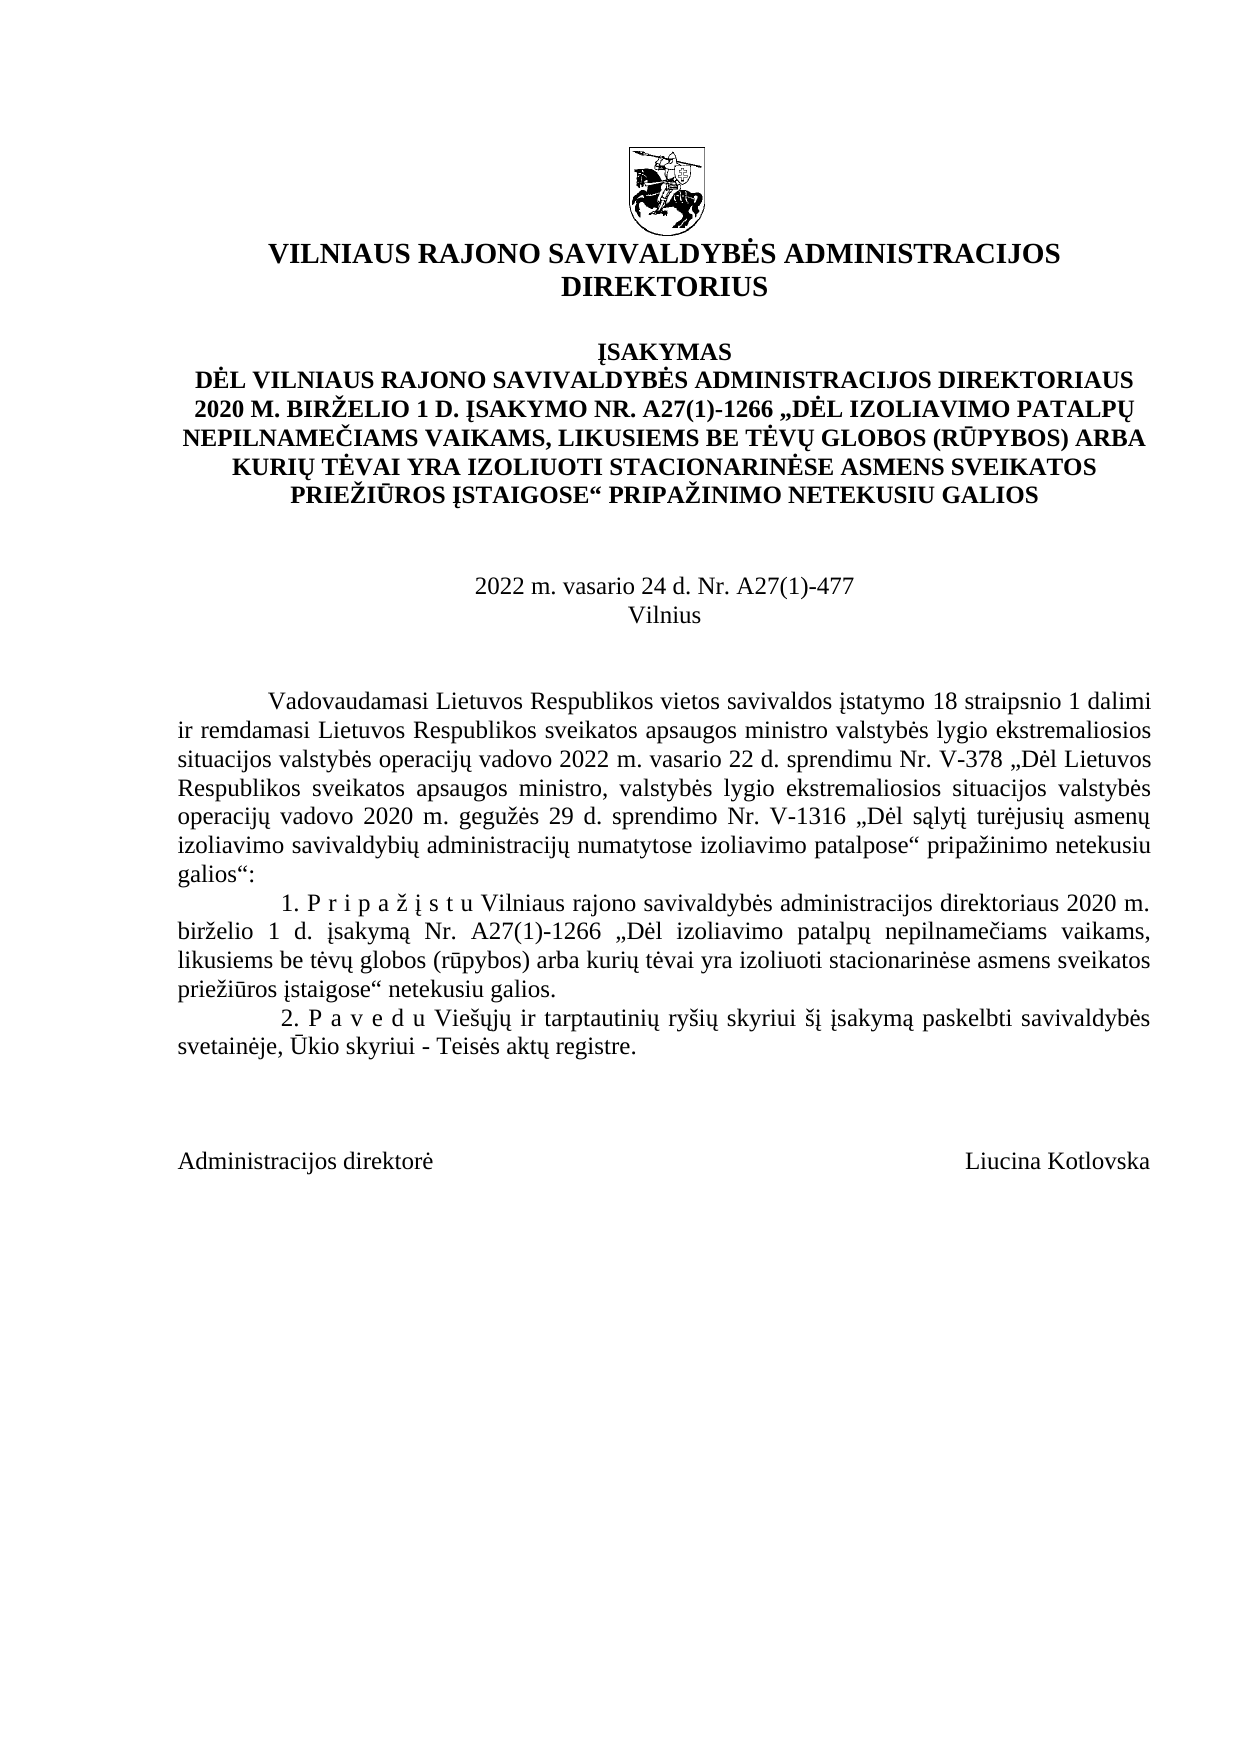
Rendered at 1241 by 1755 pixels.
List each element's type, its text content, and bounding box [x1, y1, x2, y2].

text VILNIAUS RAJONO SAVIVALDYBĖS ADMINISTRACIJOS [177, 236, 1152, 269]
text Vadovaudamasi Lietuvos Respublikos vietos savivaldos įstatymo 18 straipsnio 1 dalimi ir remdamasi Lietuvos Respublikos sveikatos apsaugos ministro valstybės lygio ekstremaliosios situacijos valstybės operacijų vadovo 2022 m. vasario 22 d. sprendimu Nr. V-378 „Dėl Lietuvos Respublikos sveikatos apsaugos ministro, valstybės lygio ekstremaliosios situacijos valstybės operacijų vadovo 2020 m. gegužės 29 d. sprendimo Nr. V-1316 „Dėl sąlytį turėjusių asmenų izoliavimo savivaldybių administracijų numatytose izoliavimo patalpose“ pripažinimo netekusiu galios“: [177, 686, 1152, 888]
text Vilnius [177, 600, 1152, 629]
text DĖL VILNIAUS RAJONO SAVIVALDYBĖS ADMINISTRACIJOS DIREKTORIAUS 2020 M. BIRŽELIO 1 D. ĮSAKYMO NR. A27(1)-1266 „DĖL IZOLIAVIMO PATALPŲ NEPILNAMEČIAMS VAIKAMS, LIKUSIEMS BE TĖVŲ GLOBOS (RŪPYBOS) ARBA KURIŲ TĖVAI YRA IZOLIUOTI STACIONARINĖSE ASMENS SVEIKATOS PRIEŽIŪROS ĮSTAIGOSE“ PRIPAŽINIMO NETEKUSIU GALIOS [177, 365, 1152, 509]
text 2022 m. vasario 24 d. Nr. A27(1)-477 [177, 571, 1152, 600]
text ĮSAKYMAS [177, 337, 1152, 365]
text Administracijos direktorė Liucina Kotlovska [177, 1146, 1152, 1175]
text DIREKTORIUS [177, 269, 1152, 303]
text 1. P r i p a ž į s t u Vilniaus rajono savivaldybės administracijos direktoriaus 2020 m. birželio 1 d. įsakymą Nr. A27(1)-1266 „Dėl izoliavimo patalpų nepilnamečiams vaikams, likusiems be tėvų globos (rūpybos) arba kurių tėvai yra izoliuoti stacionarinėse asmens sveikatos priežiūros įstaigose“ netekusiu galios. [177, 888, 1152, 1003]
text 2. P a v e d u Viešųjų ir tarptautinių ryšių skyriui šį įsakymą paskelbti savivaldybės svetainėje, Ūkio skyriui - Teisės aktų registre. [177, 1003, 1152, 1060]
